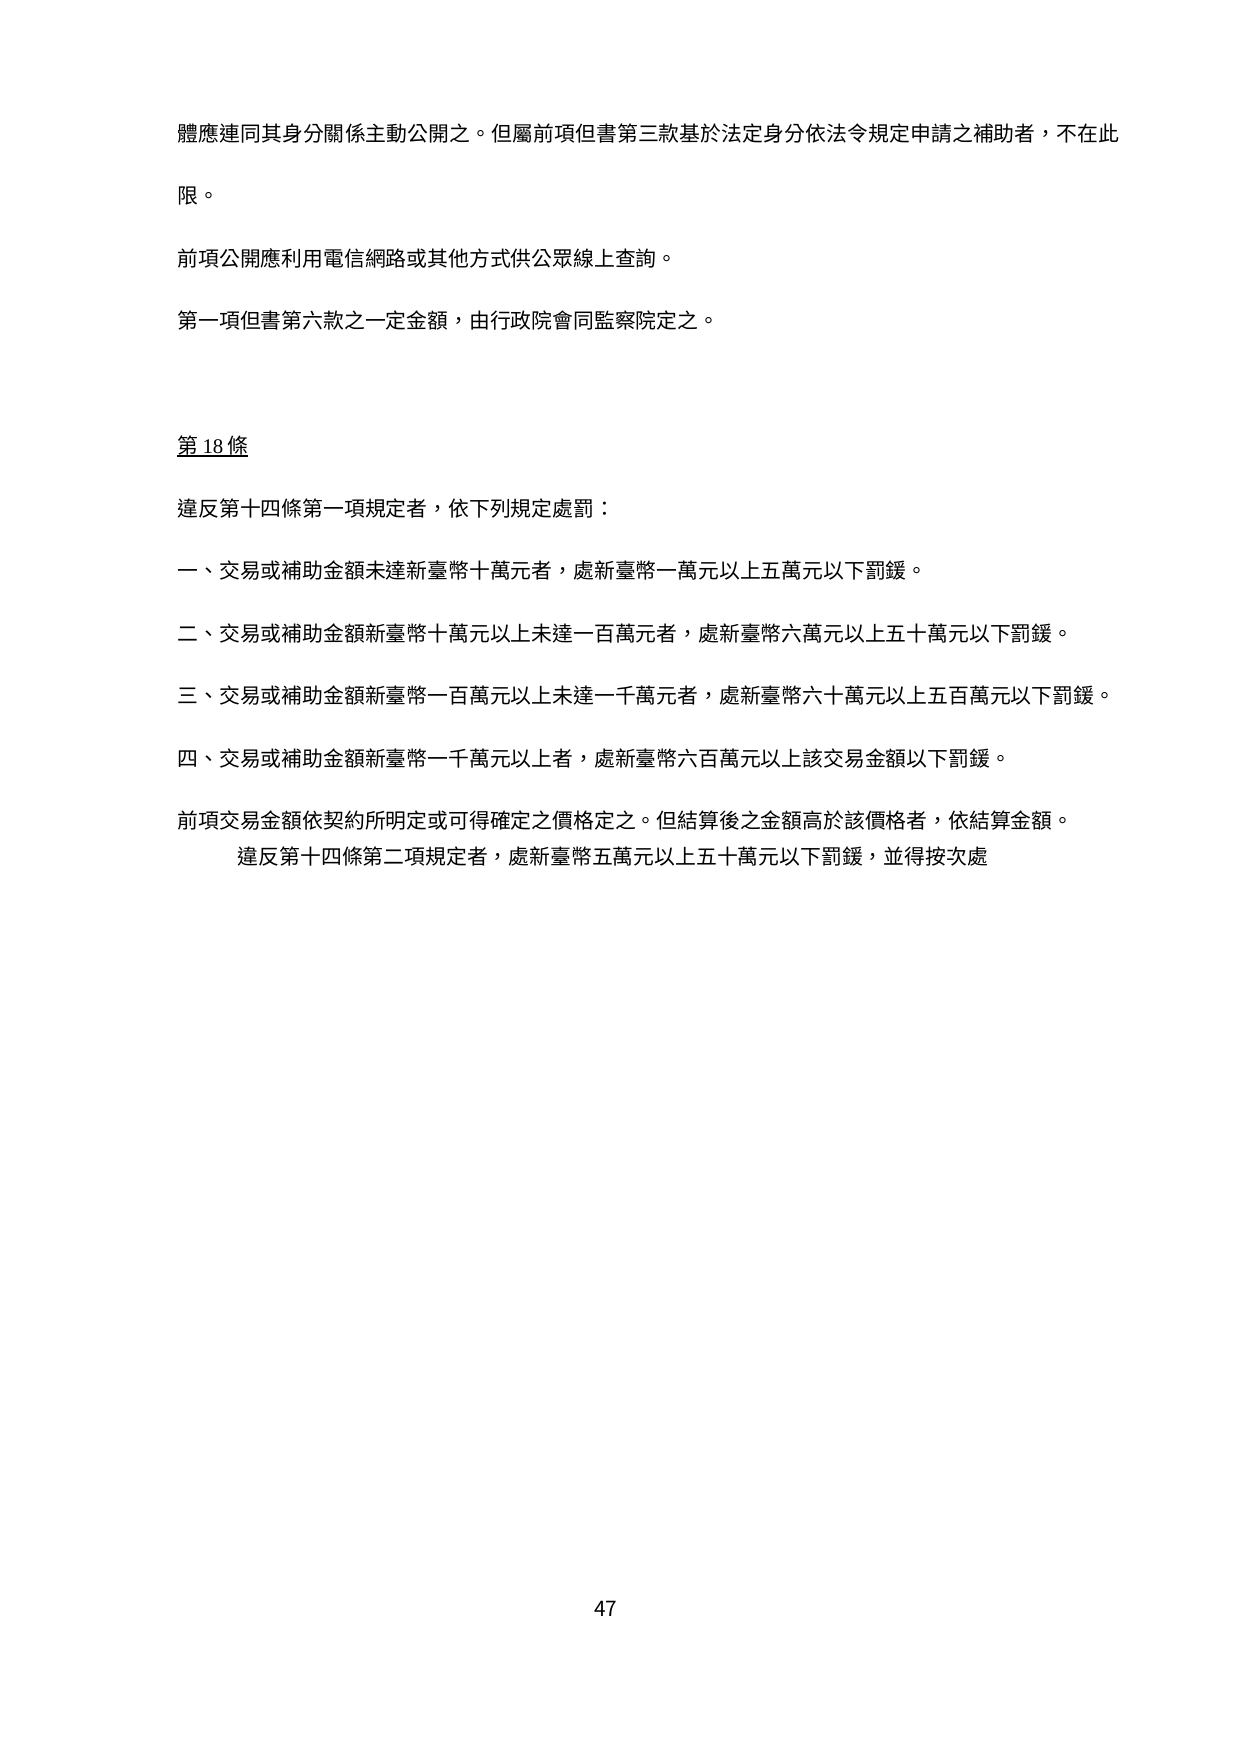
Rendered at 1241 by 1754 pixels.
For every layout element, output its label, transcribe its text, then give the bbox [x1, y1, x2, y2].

text 前項交易金額依契約所明定或可得確定之價格定之。但結算後之金額高於該價格者，依結算金額。 [177, 778, 1122, 840]
text 二、交易或補助金額新臺幣十萬元以上未達一百萬元者，處新臺幣六萬元以上五十萬元以下罰鍰。 [177, 590, 1122, 653]
text 第一項但書第六款之一定金額，由行政院會同監察院定之。 [177, 278, 1122, 340]
text 體應連同其身分關係主動公開之。但屬前項但書第三款基於法定身分依法令規定申請之補助者，不在此限。 [177, 90, 1122, 215]
text 三、交易或補助金額新臺幣一百萬元以上未達一千萬元者，處新臺幣六十萬元以上五百萬元以下罰鍰。 [177, 653, 1122, 715]
text 前項公開應利用電信網路或其他方式供公眾線上查詢。 [177, 215, 1122, 278]
text 違反第十四條第一項規定者，依下列規定處罰： [177, 465, 1122, 528]
text 第18條 [177, 403, 1122, 465]
text 違反第十四條第二項規定者，處新臺幣五萬元以上五十萬元以下罰鍰，並得按次處 [103, 840, 1122, 870]
text 四、交易或補助金額新臺幣一千萬元以上者，處新臺幣六百萬元以上該交易金額以下罰鍰。 [177, 715, 1122, 778]
text 一、交易或補助金額未達新臺幣十萬元者，處新臺幣一萬元以上五萬元以下罰鍰。 [177, 528, 1122, 590]
